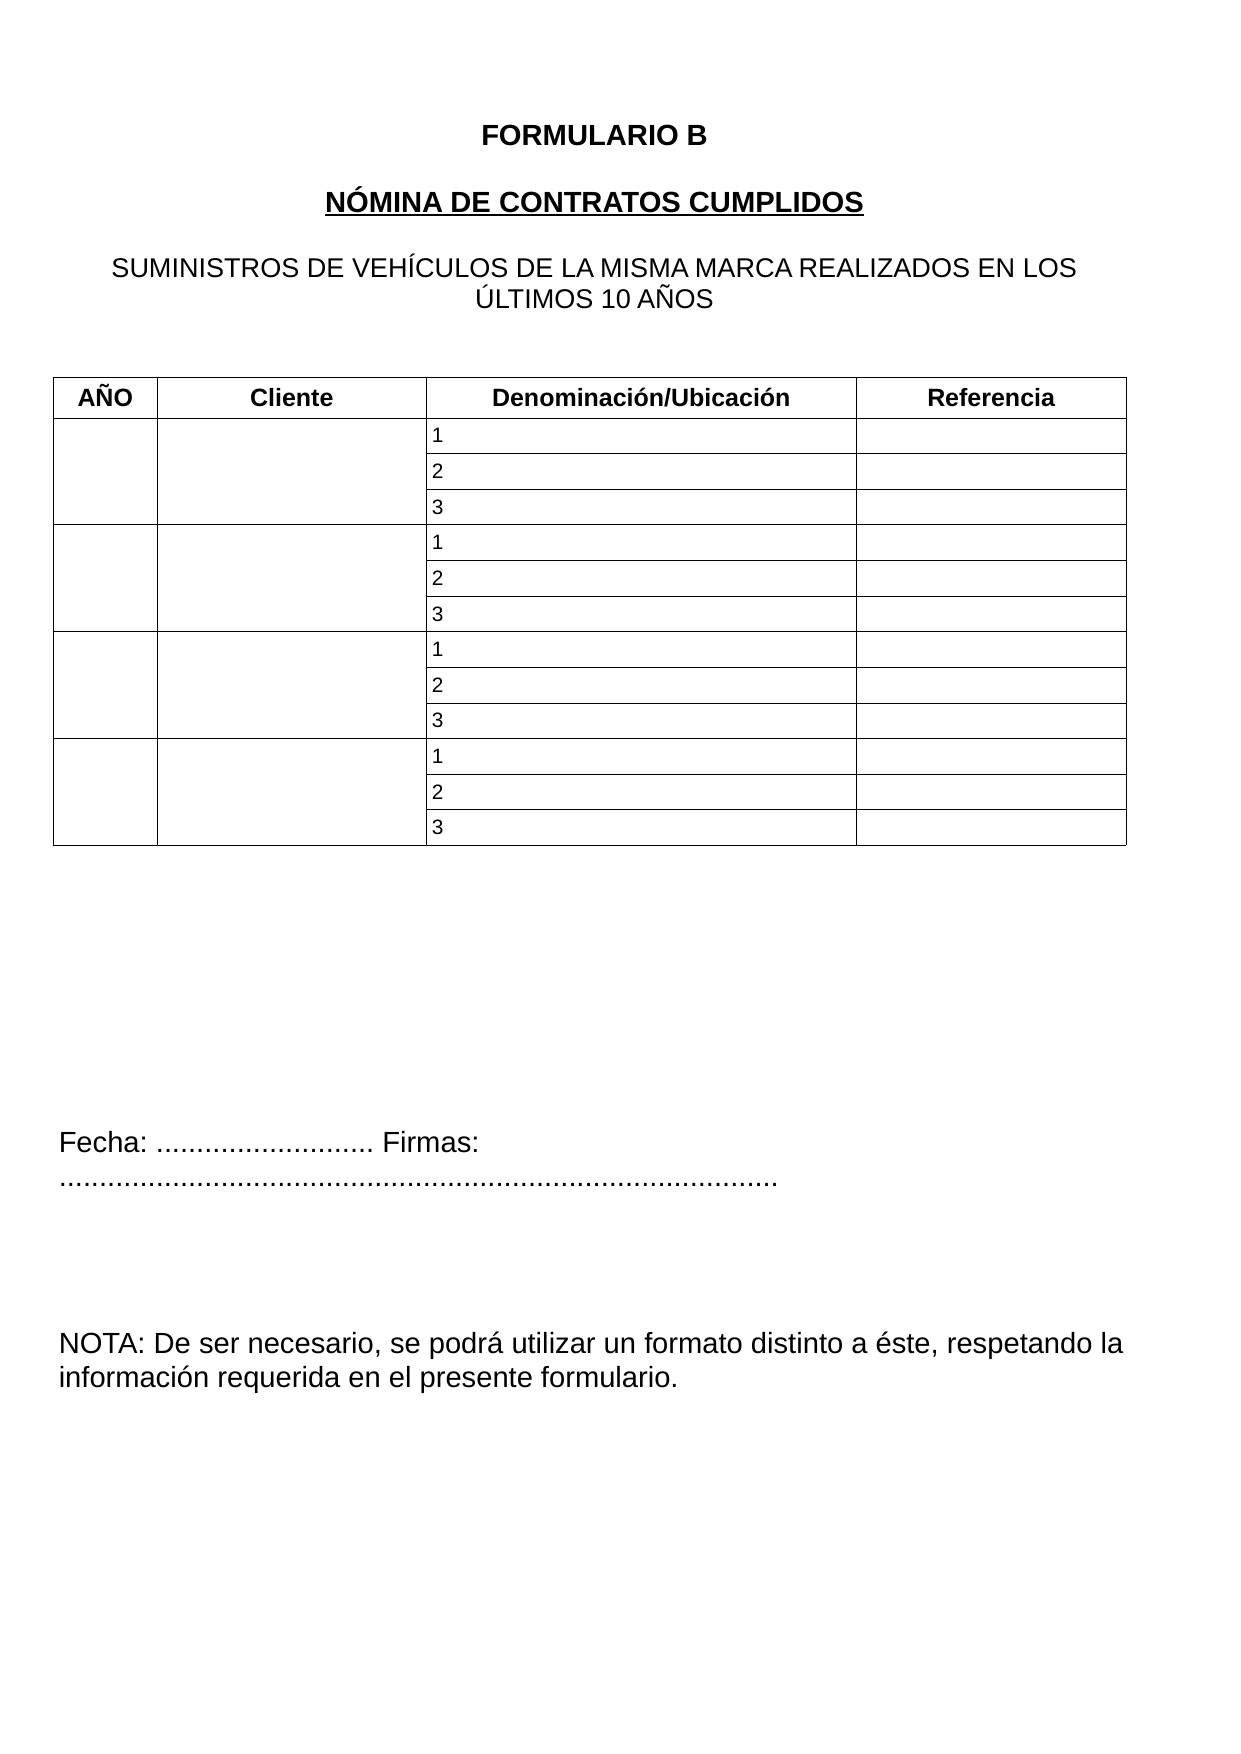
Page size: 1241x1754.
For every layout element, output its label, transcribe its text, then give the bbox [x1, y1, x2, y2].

text FORMULARIO B [58, 118, 1130, 152]
table_cell [54, 703, 157, 738]
table_cell [857, 668, 1126, 702]
table_cell [857, 454, 1126, 489]
table_cell [158, 667, 426, 702]
table_cell [857, 597, 1126, 631]
table_cell [54, 596, 157, 631]
table_cell [158, 489, 426, 524]
table_cell [158, 560, 426, 596]
table_cell [158, 419, 426, 453]
table_cell [857, 561, 1126, 596]
table_header Denominación/Ubicación [427, 378, 856, 417]
table_cell 2 [427, 454, 856, 489]
text NOTA: De ser necesario, se podrá utilizar un formato distinto a éste, respetando la información requerida en el presente formulario. [58, 1327, 1130, 1394]
table_cell 2 [427, 775, 856, 809]
text Fecha: ........................... Firmas: [58, 1125, 1130, 1159]
table_cell [158, 453, 426, 489]
table_cell 1 [427, 739, 856, 774]
table_cell 3 [427, 597, 856, 631]
table_cell [54, 739, 157, 774]
table_cell [158, 632, 426, 667]
table_cell [54, 525, 157, 560]
table_cell [857, 525, 1126, 560]
text ......................................................................................... [58, 1159, 1130, 1192]
table_cell [54, 809, 157, 845]
table_cell [54, 489, 157, 524]
table_cell [54, 632, 157, 667]
table_cell [857, 419, 1126, 453]
table_cell 2 [427, 561, 856, 596]
table_cell [54, 453, 157, 489]
table_cell [857, 704, 1126, 738]
table_cell [857, 490, 1126, 524]
table_cell 1 [427, 419, 856, 453]
table_cell [857, 739, 1126, 774]
table_cell [54, 667, 157, 702]
table_cell 1 [427, 525, 856, 560]
text SUMINISTROS DE VEHÍCULOS DE LA MISMA MARCA REALIZADOS EN LOS ÚLTIMOS 10 AÑOS [58, 252, 1130, 315]
table_cell 3 [427, 490, 856, 524]
table_cell [54, 419, 157, 453]
table_cell [54, 560, 157, 596]
text NÓMINA DE CONTRATOS CUMPLIDOS [58, 185, 1130, 219]
table_cell 3 [427, 704, 856, 738]
table_cell 1 [427, 632, 856, 667]
table_cell [158, 525, 426, 560]
table_cell 3 [427, 810, 856, 845]
table_cell [158, 703, 426, 738]
table_cell [54, 774, 157, 809]
table_header Cliente [158, 378, 426, 417]
table_cell [857, 810, 1126, 845]
table_header AÑO [54, 378, 157, 417]
table_cell [158, 809, 426, 845]
table_cell [857, 632, 1126, 667]
table_header Referencia [857, 378, 1126, 417]
table_cell 2 [427, 668, 856, 702]
table_cell [158, 739, 426, 774]
table_cell [158, 774, 426, 809]
table_cell [857, 775, 1126, 809]
table_cell [158, 596, 426, 631]
